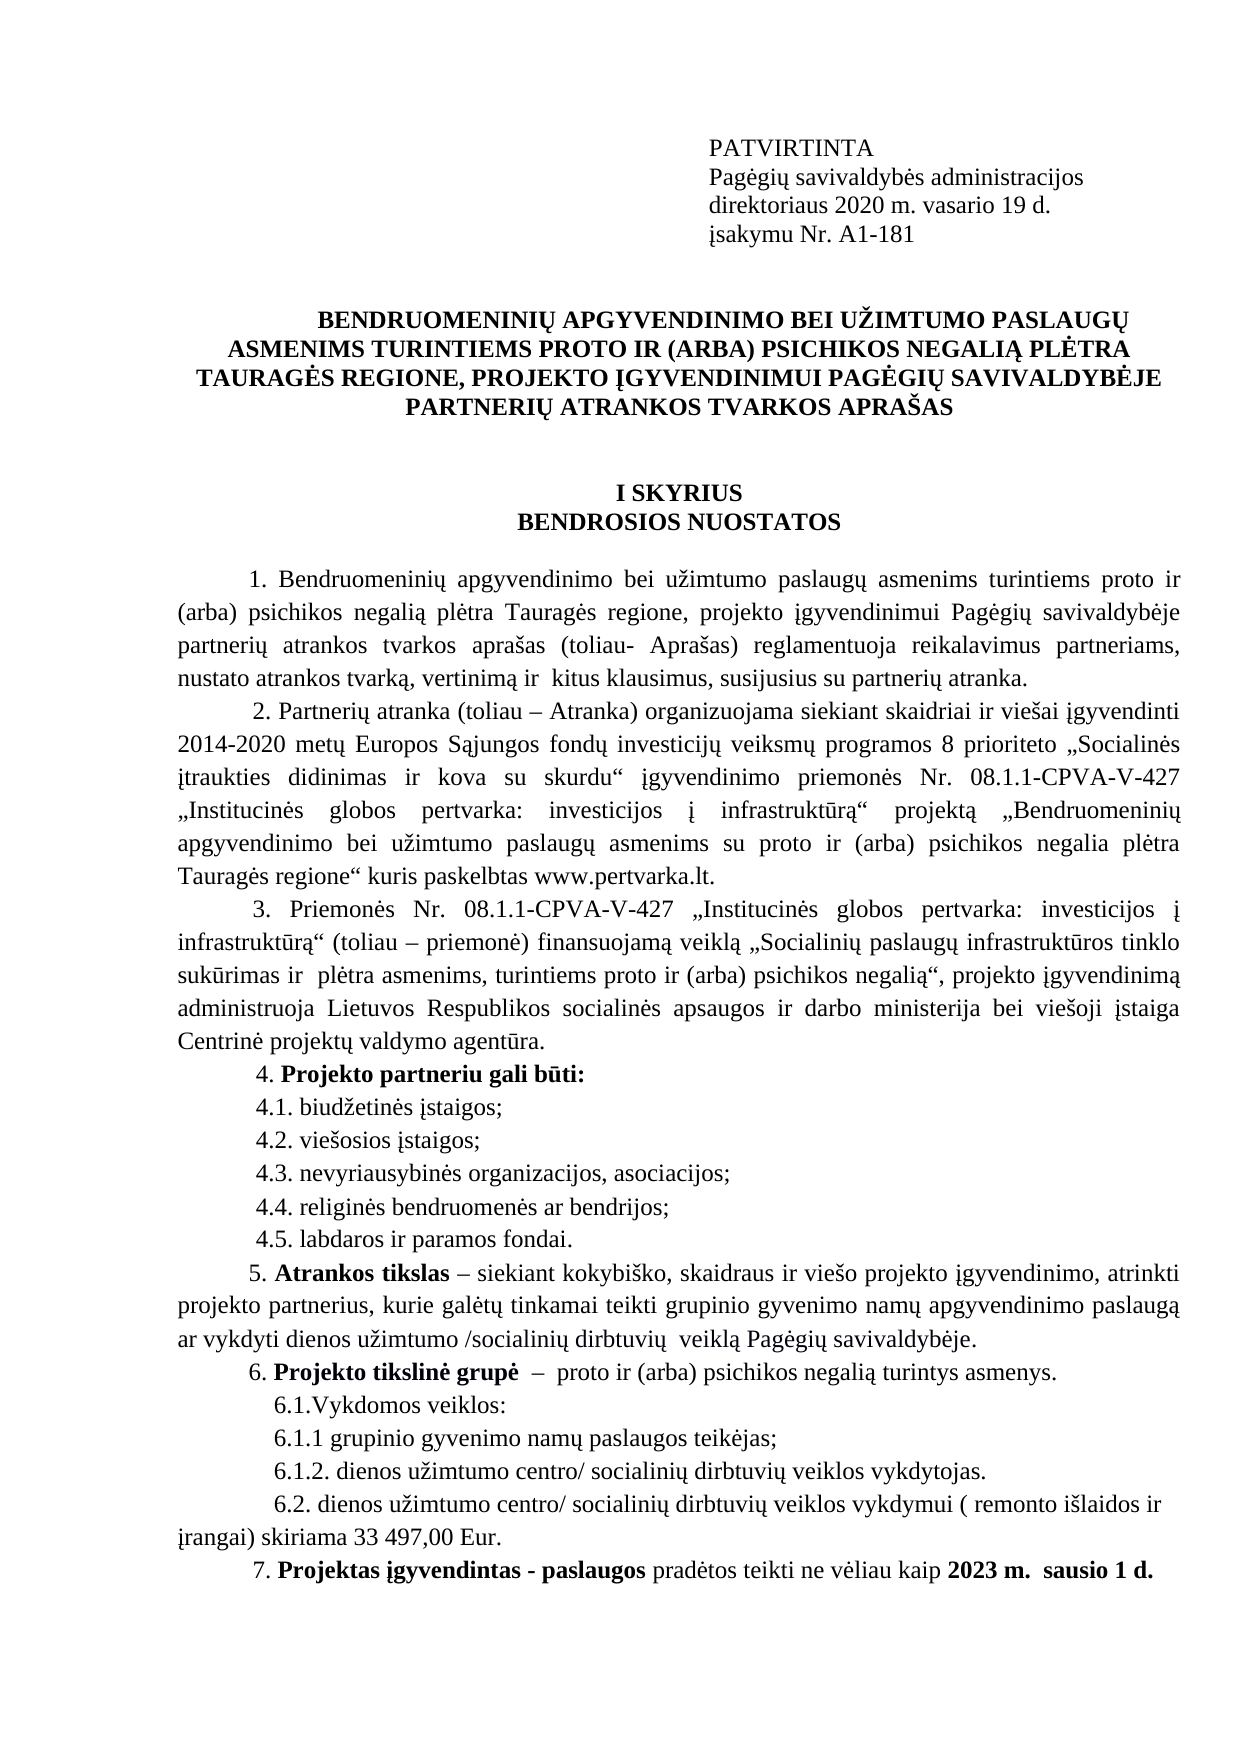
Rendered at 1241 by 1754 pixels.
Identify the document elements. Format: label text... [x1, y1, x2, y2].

text 6. Projekto tikslinė grupė – proto ir (arba) psichikos negalią turintys asmenys. [177, 1357, 1181, 1385]
text bendruomeninių apgyvendinimo bei užimtumo paslaugų asmenims turintiems proto ir (arba) psichikos negalią plėtra Tauragės regione, projekto įgyvendinimui pagėgių savivaldybėje partnerių atrankos tvarkos APRAŠAS [177, 305, 1181, 420]
text 7. Projektas įgyvendintas - paslaugos pradėtos teikti ne vėliau kaip 2023 m. sausio 1 d. [252, 1555, 1181, 1583]
text 1. Bendruomeninių apgyvendinimo bei užimtumo paslaugų asmenims turintiems proto ir (arba) psichikos negalią plėtra Tauragės regione, projekto įgyvendinimui Pagėgių savivaldybėje partnerių atrankos tvarkos aprašas (toliau- Aprašas) reglamentuoja reikalavimus partneriams, nustato atrankos tvarką, vertinimą ir kitus klausimus, susijusius su partnerių atranka. [177, 564, 1181, 692]
text 4.1. biudžetinės įstaigos; [177, 1092, 1181, 1121]
text BENDROSIOS NUOSTATOS [177, 507, 1181, 535]
text 6.1.Vykdomos veiklos: [274, 1390, 1181, 1418]
text 6.2. dienos užimtumo centro/ socialinių dirbtuvių veiklos vykdymui ( remonto išlaidos ir įrangai) skiriama 33 497,00 Eur. [177, 1489, 1181, 1551]
text direktoriaus 2020 m. vasario 19 d. [177, 190, 1181, 219]
text 6.1.2. dienos užimtumo centro/ socialinių dirbtuvių veiklos vykdytojas. [274, 1456, 1181, 1484]
text 5. Atrankos tikslas – siekiant kokybiško, skaidraus ir viešo projekto įgyvendinimo, atrinkti projekto partnerius, kurie galėtų tinkamai teikti grupinio gyvenimo namų apgyvendinimo paslaugą ar vykdyti dienos užimtumo /socialinių dirbtuvių veiklą Pagėgių savivaldybėje. [177, 1258, 1181, 1352]
text 6.1.1 grupinio gyvenimo namų paslaugos teikėjas; [274, 1423, 1181, 1451]
text I SKYRIUS [177, 478, 1181, 507]
text įsakymu Nr. A1-181 [177, 219, 1181, 248]
text 3. Priemonės Nr. 08.1.1-CPVA-V-427 „Institucinės globos pertvarka: investicijos į infrastruktūrą“ (toliau – priemonė) finansuojamą veiklą „Socialinių paslaugų infrastruktūros tinklo sukūrimas ir plėtra asmenims, turintiems proto ir (arba) psichikos negalią“, projekto įgyvendinimą administruoja Lietuvos Respublikos socialinės apsaugos ir darbo ministerija bei viešoji įstaiga Centrinė projektų valdymo agentūra. [177, 894, 1181, 1055]
text Pagėgių savivaldybės administracijos [177, 162, 1181, 190]
text 4.4. religinės bendruomenės ar bendrijos; [177, 1192, 1181, 1220]
text 4. Projekto partneriu gali būti: [177, 1059, 1181, 1088]
text 4.2. viešosios įstaigos; [177, 1126, 1181, 1154]
text 4.5. labdaros ir paramos fondai. [177, 1224, 1181, 1253]
text 4.3. nevyriausybinės organizacijos, asociacijos; [177, 1158, 1181, 1187]
text 2. Partnerių atranka (toliau – Atranka) organizuojama siekiant skaidriai ir viešai įgyvendinti 2014-2020 metų Europos Sąjungos fondų investicijų veiksmų programos 8 prioriteto „Socialinės įtraukties didinimas ir kova su skurdu“ įgyvendinimo priemonės Nr. 08.1.1-CPVA-V-427 „Institucinės globos pertvarka: investicijos į infrastruktūrą“ projektą „Bendruomeninių apgyvendinimo bei užimtumo paslaugų asmenims su proto ir (arba) psichikos negalia plėtra Tauragės regione“ kuris paskelbtas www.pertvarka.lt. [177, 696, 1181, 890]
text PATVIRTINTA [177, 133, 1181, 162]
